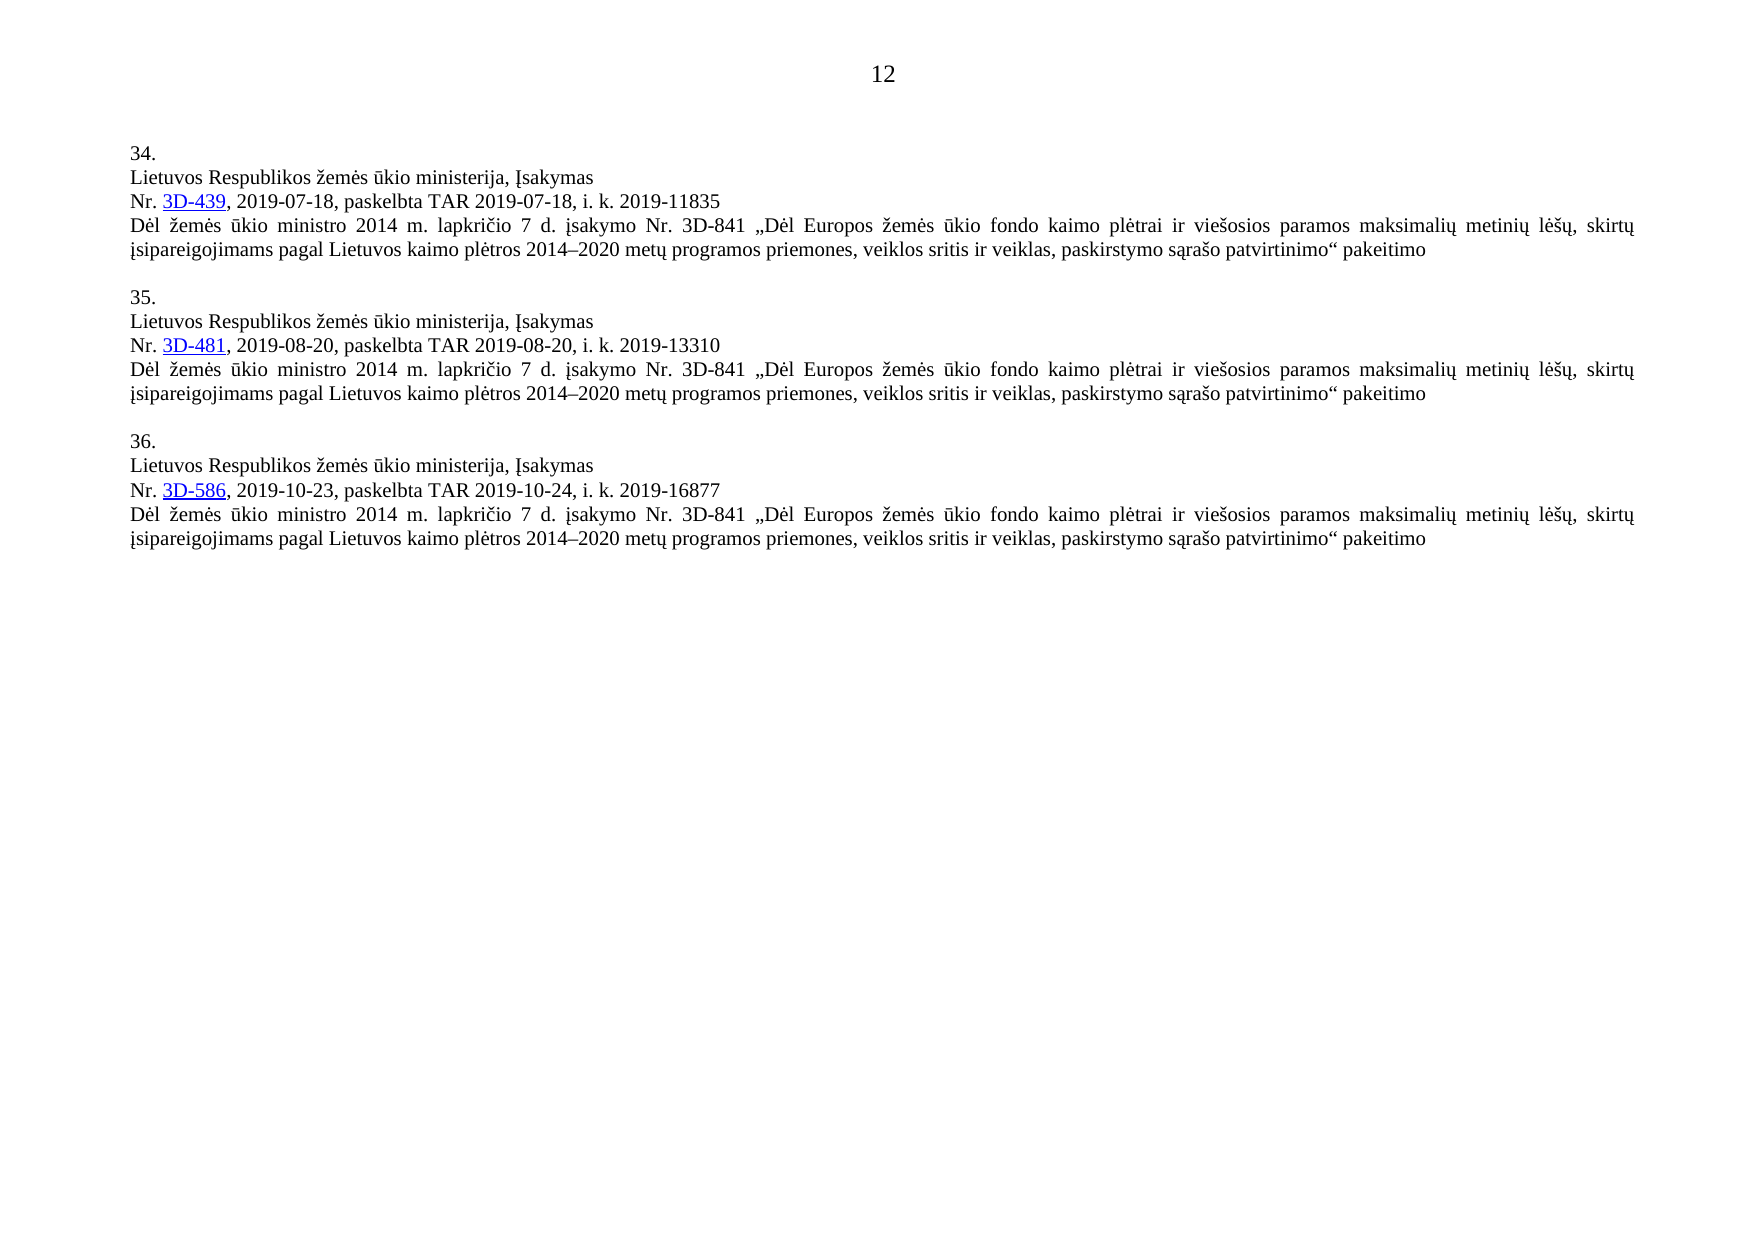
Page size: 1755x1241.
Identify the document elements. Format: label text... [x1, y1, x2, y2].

text Nr. 3D-481, 2019-08-20, paskelbta TAR 2019-08-20, i. k. 2019-13310 [130, 333, 1636, 357]
text Dėl žemės ūkio ministro 2014 m. lapkričio 7 d. įsakymo Nr. 3D-841 „Dėl Europos žemės ūkio fondo kaimo plėtrai ir viešosios paramos maksimalių metinių lėšų, skirtų įsipareigojimams pagal Lietuvos kaimo plėtros 2014–2020 metų programos priemones, veiklos sritis ir veiklas, paskirstymo sąrašo patvirtinimo“ pakeitimo [130, 357, 1636, 405]
text 36. [130, 429, 1636, 453]
text Dėl žemės ūkio ministro 2014 m. lapkričio 7 d. įsakymo Nr. 3D-841 „Dėl Europos žemės ūkio fondo kaimo plėtrai ir viešosios paramos maksimalių metinių lėšų, skirtų įsipareigojimams pagal Lietuvos kaimo plėtros 2014–2020 metų programos priemones, veiklos sritis ir veiklas, paskirstymo sąrašo patvirtinimo“ pakeitimo [130, 502, 1636, 550]
text Nr. 3D-586, 2019-10-23, paskelbta TAR 2019-10-24, i. k. 2019-16877 [130, 477, 1636, 502]
text Dėl žemės ūkio ministro 2014 m. lapkričio 7 d. įsakymo Nr. 3D-841 „Dėl Europos žemės ūkio fondo kaimo plėtrai ir viešosios paramos maksimalių metinių lėšų, skirtų įsipareigojimams pagal Lietuvos kaimo plėtros 2014–2020 metų programos priemones, veiklos sritis ir veiklas, paskirstymo sąrašo patvirtinimo“ pakeitimo [130, 213, 1636, 261]
text Lietuvos Respublikos žemės ūkio ministerija, Įsakymas [130, 453, 1636, 477]
text Lietuvos Respublikos žemės ūkio ministerija, Įsakymas [130, 309, 1636, 333]
text 34. [130, 141, 1636, 165]
text Nr. 3D-439, 2019-07-18, paskelbta TAR 2019-07-18, i. k. 2019-11835 [130, 189, 1636, 213]
text 35. [130, 285, 1636, 309]
text Lietuvos Respublikos žemės ūkio ministerija, Įsakymas [130, 165, 1636, 189]
